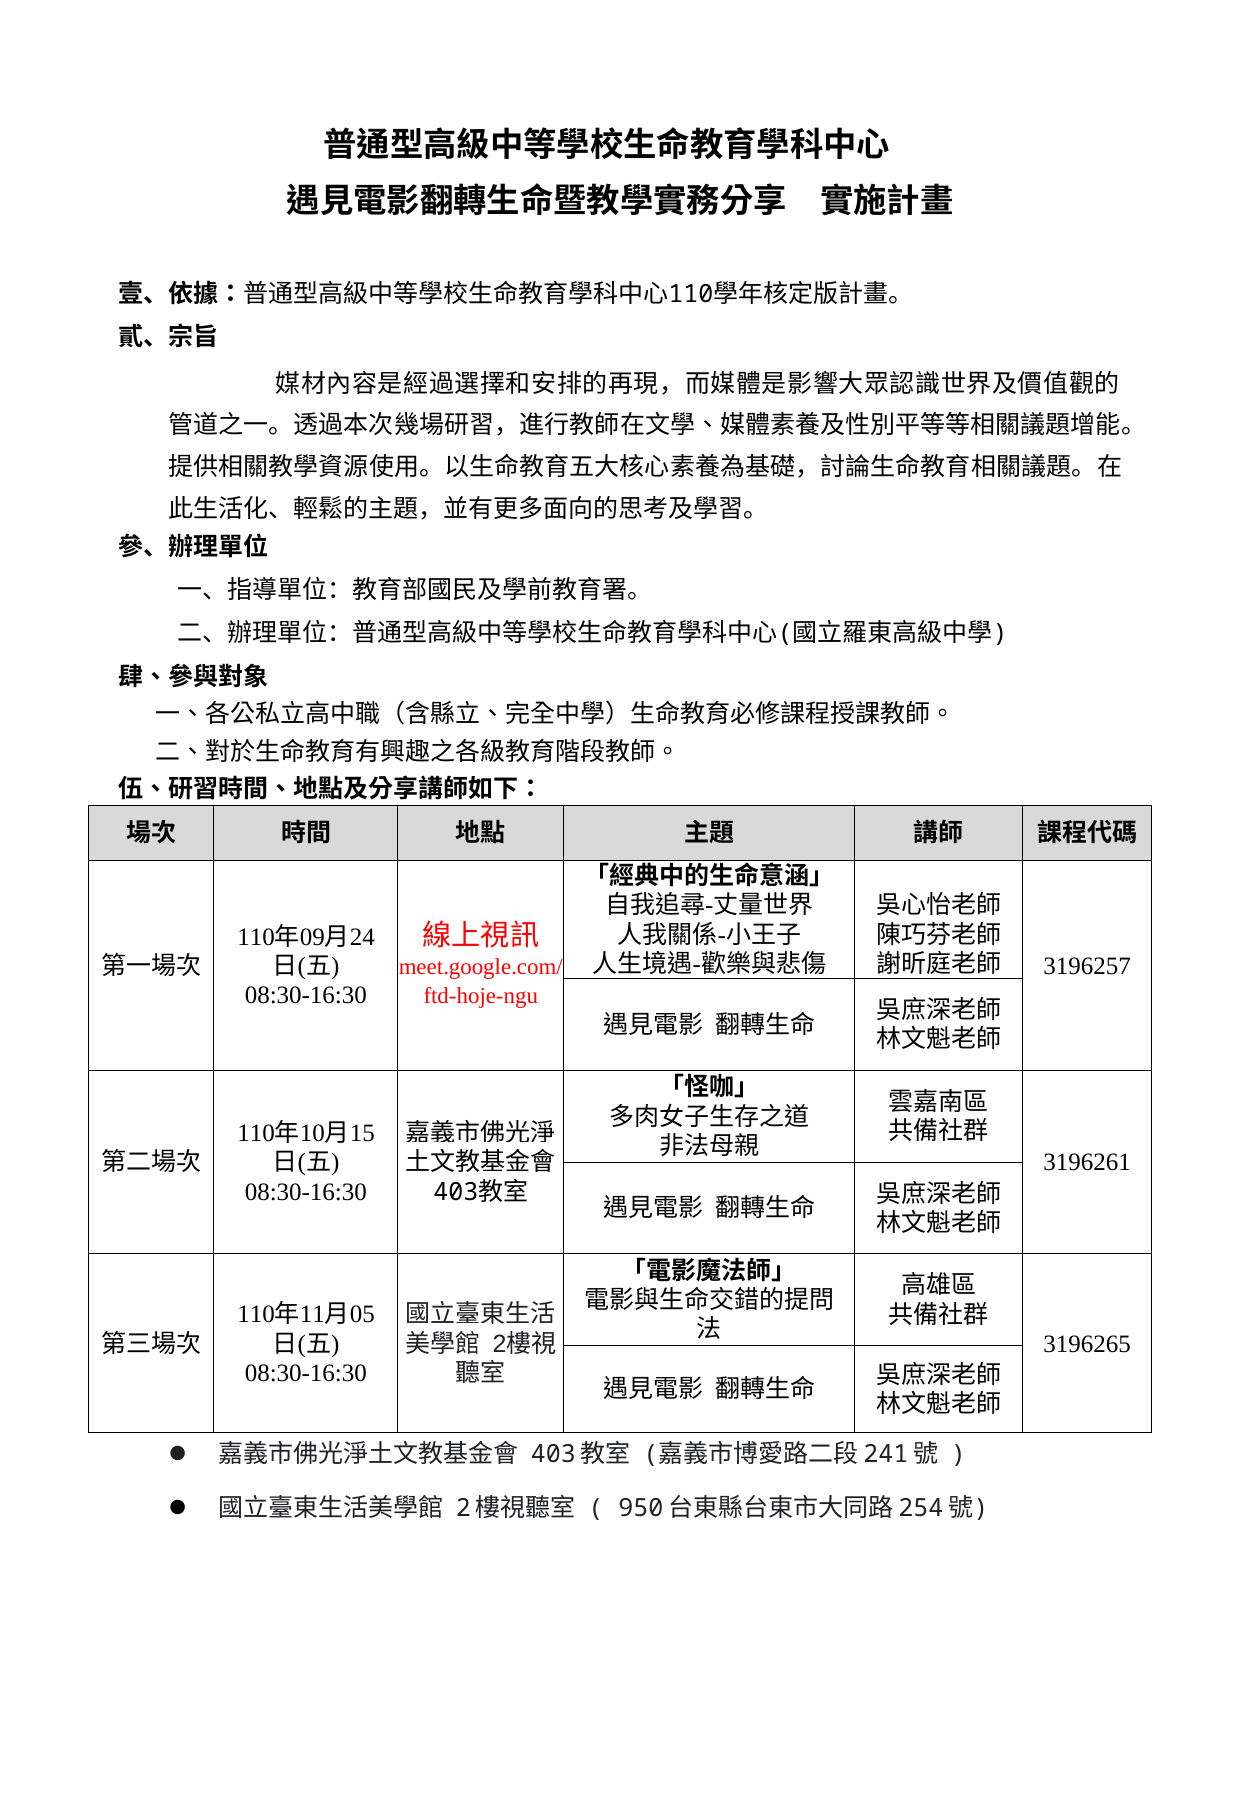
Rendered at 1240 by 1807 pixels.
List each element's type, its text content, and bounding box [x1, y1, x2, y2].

table_cell 第一場次 [89, 861, 213, 1070]
table_header 地點 [398, 806, 563, 860]
table_cell 「電影魔法師」 電影與生命交錯的提問法 [564, 1254, 854, 1345]
table_header 課程代碼 [1023, 806, 1151, 860]
table_cell 雲嘉南區 共備社群 [855, 1071, 1022, 1162]
table_header 場次 [89, 806, 213, 860]
table_cell 國立臺東生活美學館 2樓視聽室 [398, 1254, 563, 1432]
text 一、指導單位：教育部國民及學前教育署。 [143, 568, 1122, 606]
table_cell 3196265 [1023, 1254, 1151, 1432]
text 一、各公私立高中職（含縣立、完全中學）生命教育必修課程授課教師。 [133, 692, 1122, 730]
table_cell 吳庶深老師 林文魁老師 [855, 1346, 1022, 1432]
table_header 時間 [214, 806, 397, 860]
text 媒材內容是經過選擇和安排的再現，而媒體是影響大眾認識世界及價值觀的管道之一。透過本次幾場研習，進行教師在文學、媒體素養及性別平等等相關議題增能。提供相關教學資源使用。以生命教育五大核心素養為基礎，討論生命教育相關議題。在此生活化、輕鬆的主題，並有更多面向的思考及學習。 [168, 359, 1122, 525]
table_cell 高雄區 共備社群 [855, 1254, 1022, 1345]
table_cell 遇見電影 翻轉生命 [564, 979, 854, 1070]
table_cell 110年11月05日(五) 08:30-16:30 [214, 1254, 397, 1432]
table_cell 第三場次 [89, 1254, 213, 1432]
table_cell 線上視訊 meet.google.com/ ftd-hoje-ngu [398, 861, 563, 1070]
text 肆、參與對象 [118, 655, 1122, 692]
text 普通型高級中等學校生命教育學科中心 [118, 118, 1094, 166]
table_cell 3196261 [1023, 1071, 1151, 1253]
table_header 講師 [855, 806, 1022, 860]
text 遇見電影翻轉生命暨教學實務分享 實施計畫 [118, 173, 1122, 222]
text 壹、依據：普通型高級中等學校生命教育學科中心110學年核定版計畫。 [118, 272, 1122, 310]
table_cell 吳心怡老師 陳巧芬老師 謝昕庭老師 [855, 861, 1022, 978]
table_cell 嘉義市佛光淨土文教基金會 403教室 [398, 1071, 563, 1253]
table_cell 吳庶深老師 林文魁老師 [855, 979, 1022, 1070]
text 伍、研習時間、地點及分享講師如下： [118, 767, 1122, 805]
table_header 主題 [564, 806, 854, 860]
text 貳、宗旨 [118, 315, 1122, 353]
text 參、辦理單位 [118, 525, 1122, 563]
table_cell 110年09月24日(五) 08:30-16:30 [214, 861, 397, 1070]
list 嘉義市佛光淨土文教基金會 403教室 (嘉義市博愛路二段241號 ) [168, 1433, 1122, 1469]
table_cell 110年10月15日(五) 08:30-16:30 [214, 1071, 397, 1253]
table_cell 第二場次 [89, 1071, 213, 1253]
table_cell 遇見電影 翻轉生命 [564, 1346, 854, 1432]
list 國立臺東生活美學館 2樓視聽室 ( 950台東縣台東市大同路254號) [168, 1488, 1122, 1524]
table_cell 3196257 [1023, 861, 1151, 1070]
table_cell 遇見電影 翻轉生命 [564, 1163, 854, 1253]
text 二、對於生命教育有興趣之各級教育階段教師。 [133, 730, 1122, 767]
table_cell 「怪咖」 多肉女子生存之道 非法母親 [564, 1071, 854, 1162]
table_cell 吳庶深老師 林文魁老師 [855, 1163, 1022, 1253]
table_cell 「經典中的生命意涵」 自我追尋-丈量世界 人我關係-小王子 人生境遇-歡樂與悲傷 [564, 861, 854, 978]
text 二、辦理單位：普通型高級中等學校生命教育學科中心(國立羅東高級中學) [143, 612, 1122, 649]
